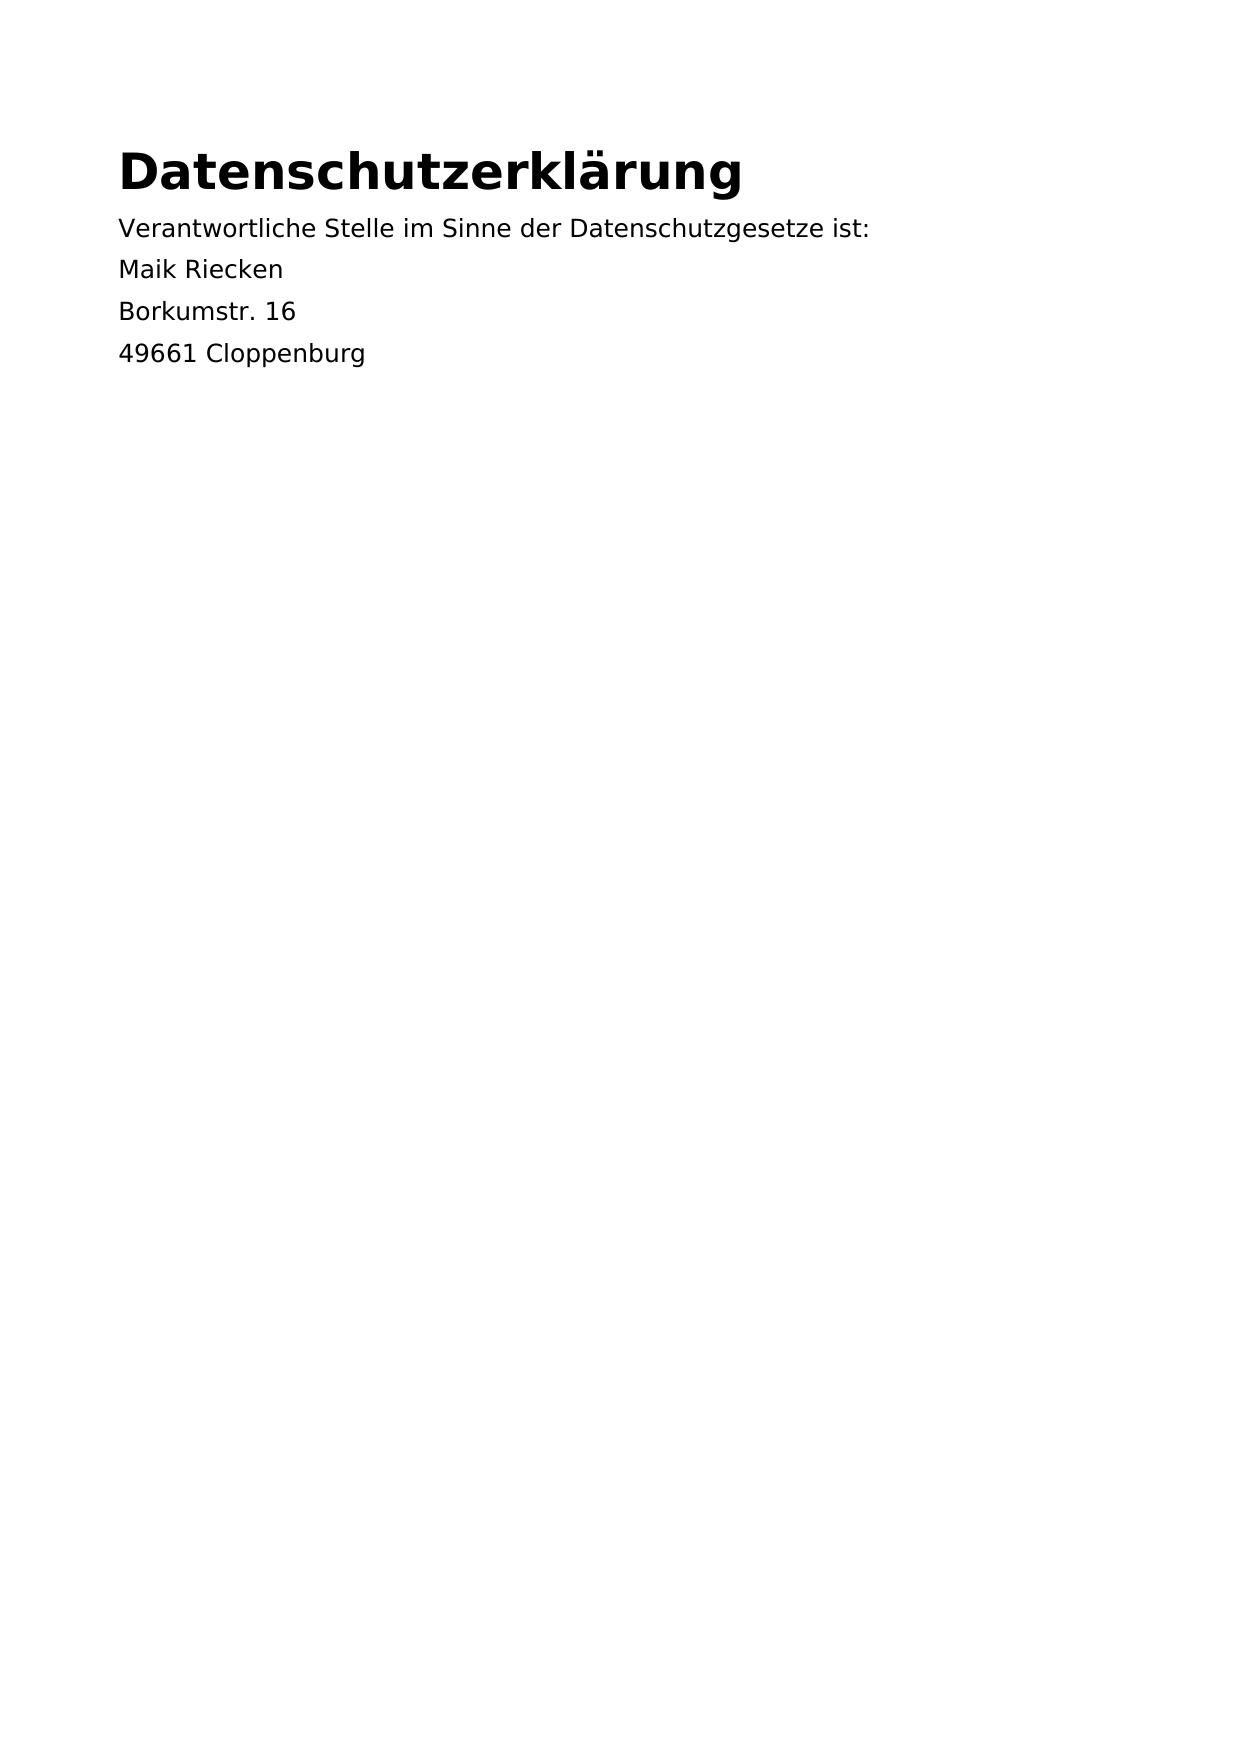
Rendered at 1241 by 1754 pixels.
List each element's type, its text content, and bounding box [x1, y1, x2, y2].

text Borkumstr. 16 [118, 297, 1122, 326]
text Verantwortliche Stelle im Sinne der Datenschutzgesetze ist: [118, 214, 1122, 243]
subtitle Datenschutzerklärung [118, 143, 1122, 201]
text Maik Riecken [118, 256, 1122, 285]
text 49661 Cloppenburg [118, 339, 1122, 368]
